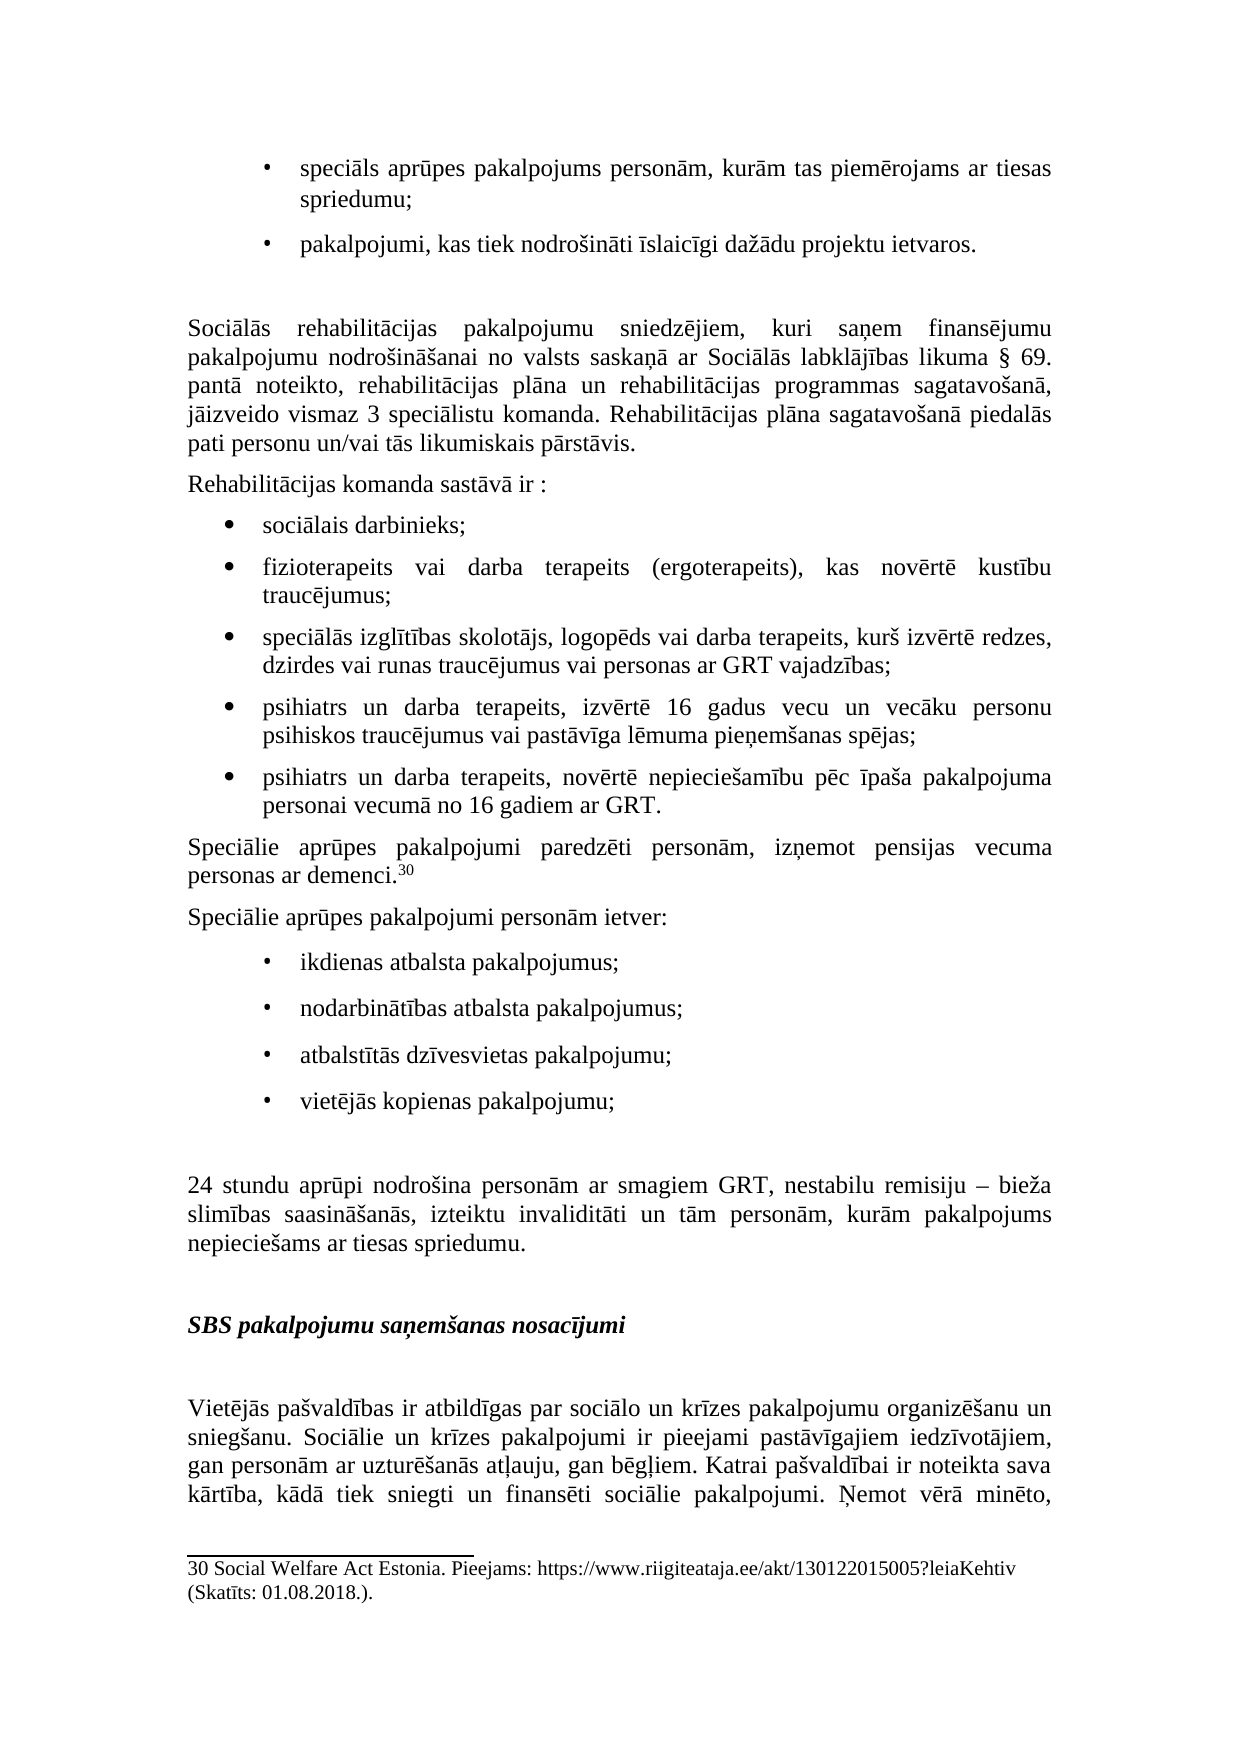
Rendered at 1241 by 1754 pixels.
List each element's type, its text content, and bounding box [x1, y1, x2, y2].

list sociālais darbinieks; [225, 511, 1053, 539]
list psihiatrs un darba terapeits, izvērtē 16 gadus vecu un vecāku personu psihiskos traucējumus vai pastāvīga lēmuma pieņemšanas spējas; [225, 692, 1053, 749]
list pakalpojumi, kas tiek nodrošināti īslaicīgi dažādu projektu ietvaros. [262, 225, 1053, 259]
text 24 stundu aprūpi nodrošina personām ar smagiem GRT, nestabilu remisiju – bieža slimības saasināšanās, izteiktu invaliditāti un tām personām, kurām pakalpojums nepieciešams ar tiesas spriedumu. [187, 1171, 1053, 1257]
text Speciālie aprūpes pakalpojumi paredzēti personām, izņemot pensijas vecuma personas ar demenci. [187, 832, 1053, 889]
text SBS pakalpojumu saņemšanas nosacījumi [187, 1311, 1053, 1339]
text Social Welfare Act Estonia. Pieejams: https://www.riigiteataja.ee/akt/130122015005?leiaKehtiv (Skatīts: 01.08.2018.). [187, 1556, 1053, 1604]
list ikdienas atbalsta pakalpojumus; [262, 943, 1053, 977]
text Sociālās rehabilitācijas pakalpojumu sniedzējiem, kuri saņem finansējumu pakalpojumu nodrošināšanai no valsts saskaņā ar Sociālās labklājības likuma § 69. pantā noteikto, rehabilitācijas plāna un rehabilitācijas programmas sagatavošanā, jāizveido vismaz 3 speciālistu komanda. Rehabilitācijas plāna sagatavošanā piedalās pati personu un/vai tās likumiskais pārstāvis. [187, 313, 1053, 457]
list speciālās izglītības skolotājs, logopēds vai darba terapeits, kurš izvērtē redzes, dzirdes vai runas traucējumus vai personas ar GRT vajadzības; [225, 622, 1053, 679]
list speciāls aprūpes pakalpojums personām, kurām tas piemērojams ar tiesas spriedumu; [262, 150, 1053, 213]
text Vietējās pašvaldības ir atbildīgas par sociālo un krīzes pakalpojumu organizēšanu un sniegšanu. Sociālie un krīzes pakalpojumi ir pieejami pastāvīgajiem iedzīvotājiem, gan personām ar uzturēšanās atļauju, gan bēgļiem. Katrai pašvaldībai ir noteikta sava kārtība, kādā tiek sniegti un finansēti sociālie pakalpojumi. Ņemot vērā minēto, [187, 1393, 1053, 1508]
list atbalstītās dzīvesvietas pakalpojumu; [262, 1036, 1053, 1070]
list nodarbinātības atbalsta pakalpojumus; [262, 990, 1053, 1024]
text Speciālie aprūpes pakalpojumi personām ietver: [187, 902, 1053, 931]
list vietējās kopienas pakalpojumu; [262, 1083, 1053, 1117]
text Rehabilitācijas komanda sastāvā ir : [187, 469, 1053, 498]
list fizioterapeits vai darba terapeits (ergoterapeits), kas novērtē kustību traucējumus; [225, 552, 1053, 609]
list psihiatrs un darba terapeits, novērtē nepieciešamību pēc īpaša pakalpojuma personai vecumā no 16 gadiem ar GRT. [225, 762, 1053, 819]
